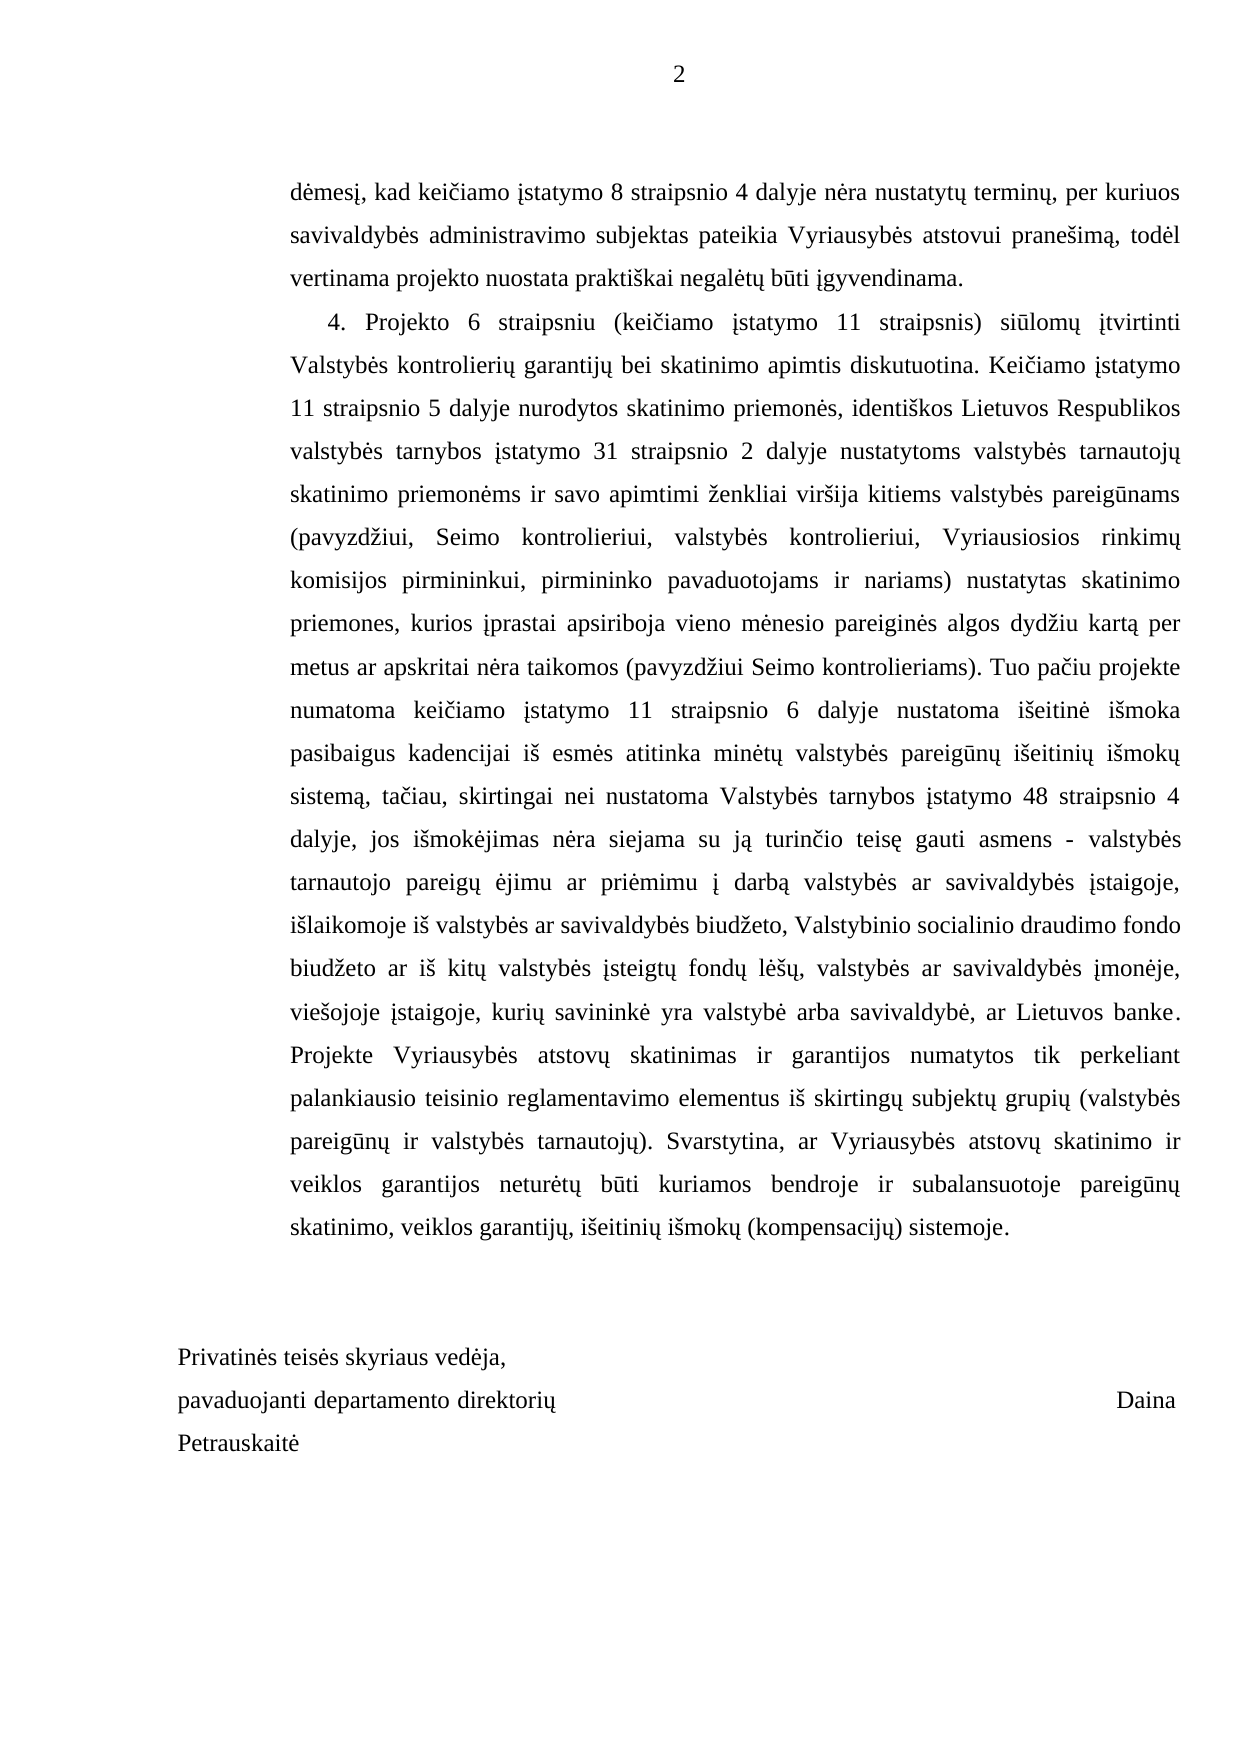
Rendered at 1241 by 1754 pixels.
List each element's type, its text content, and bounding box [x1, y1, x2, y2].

list dėmesį, kad keičiamo įstatymo 8 straipsnio 4 dalyje nėra nustatytų terminų, per kuriuos savivaldybės administravimo subjektas pateikia Vyriausybės atstovui pranešimą, todėl vertinama projekto nuostata praktiškai negalėtų būti įgyvendinama. [252, 177, 1181, 292]
text Privatinės teisės skyriaus vedėja, [177, 1342, 1181, 1370]
list Projekto 6 straipsniu (keičiamo įstatymo 11 straipsnis) siūlomų įtvirtinti Valstybės kontrolierių garantijų bei skatinimo apimtis diskutuotina. Keičiamo įstatymo 11 straipsnio 5 dalyje nurodytos skatinimo priemonės, identiškos Lietuvos Respublikos valstybės tarnybos įstatymo 31 straipsnio 2 dalyje nustatytoms valstybės tarnautojų skatinimo priemonėms ir savo apimtimi ženkliai viršija kitiems valstybės pareigūnams (pavyzdžiui, Seimo kontrolieriui, valstybės kontrolieriui, Vyriausiosios rinkimų komisijos pirmininkui, pirmininko pavaduotojams ir nariams) nustatytas skatinimo priemones, kurios įprastai apsiriboja vieno mėnesio pareiginės algos dydžiu kartą per metus ar apskritai nėra taikomos (pavyzdžiui Seimo kontrolieriams). Tuo pačiu projekte numatoma keičiamo įstatymo 11 straipsnio 6 dalyje nustatoma išeitinė išmoka pasibaigus kadencijai iš esmės atitinka minėtų valstybės pareigūnų išeitinių išmokų sistemą, tačiau, skirtingai nei nustatoma Valstybės tarnybos įstatymo 48 straipsnio 4 dalyje, jos išmokėjimas nėra siejama su ją turinčio teisę gauti asmens - valstybės tarnautojo pareigų ėjimu ar priėmimu į darbą valstybės ar savivaldybės įstaigoje, išlaikomoje iš valstybės ar savivaldybės biudžeto, Valstybinio socialinio draudimo fondo biudžeto ar iš kitų valstybės įsteigtų fondų lėšų, valstybės ar savivaldybės įmonėje, viešojoje įstaigoje, kurių savininkė yra valstybė arba savivaldybė, ar Lietuvos banke. Projekte Vyriausybės atstovų skatinimas ir garantijos numatytos tik perkeliant palankiausio teisinio reglamentavimo elementus iš skirtingų subjektų grupių (valstybės pareigūnų ir valstybės tarnautojų). Svarstytina, ar Vyriausybės atstovų skatinimo ir veiklos garantijos neturėtų būti kuriamos bendroje ir subalansuotoje pareigūnų skatinimo, veiklos garantijų, išeitinių išmokų (kompensacijų) sistemoje. [252, 307, 1181, 1241]
text pavaduojanti departamento direktorių Daina Petrauskaitė [177, 1385, 1181, 1457]
